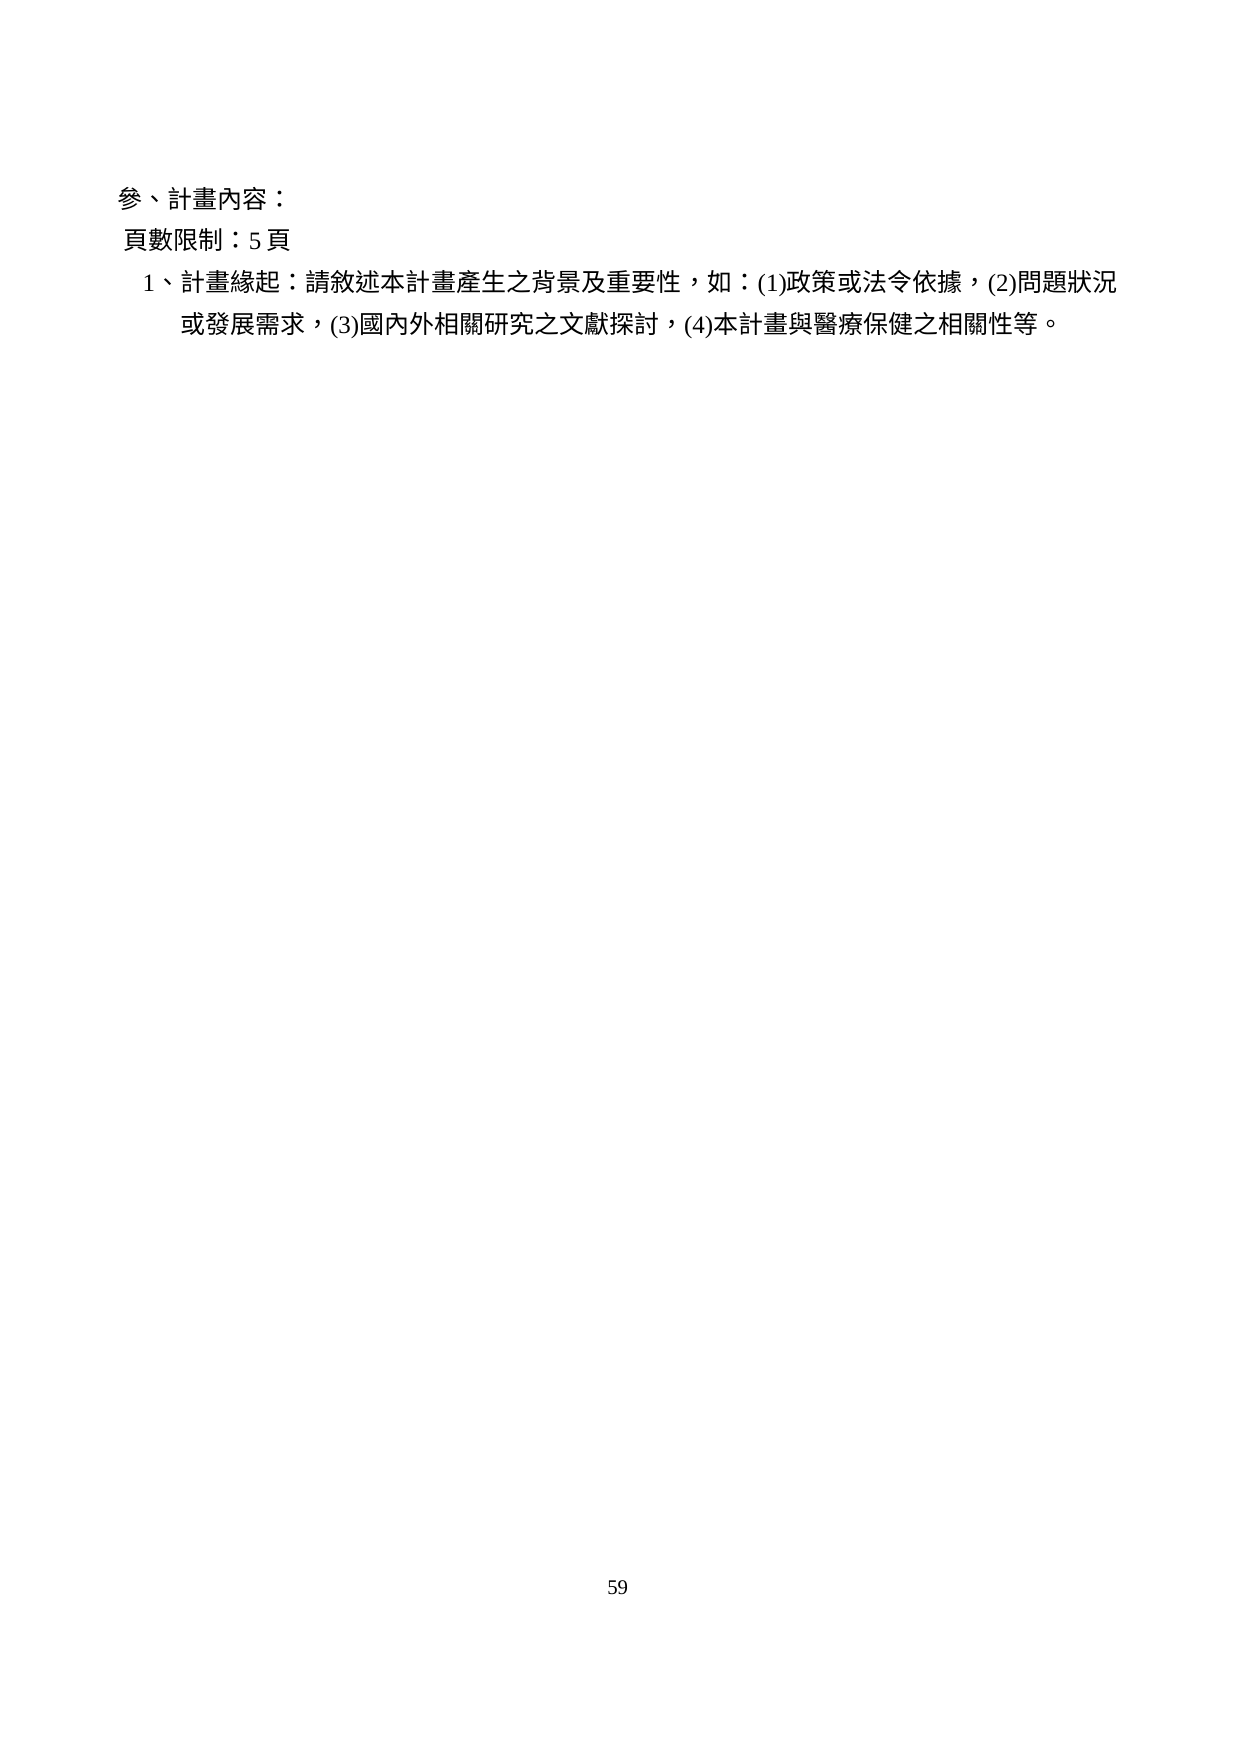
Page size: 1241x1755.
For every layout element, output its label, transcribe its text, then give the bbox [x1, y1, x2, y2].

list 計畫緣起：請敘述本計畫產生之背景及重要性，如：(1)政策或法令依據，(2)問題狀況或發展需求，(3)國內外相關研究之文獻探討，(4)本計畫與醫療保健之相關性等。 [142, 258, 1117, 341]
text 參、計畫內容： [117, 175, 1117, 216]
text 頁數限制：5頁 [117, 216, 1117, 258]
